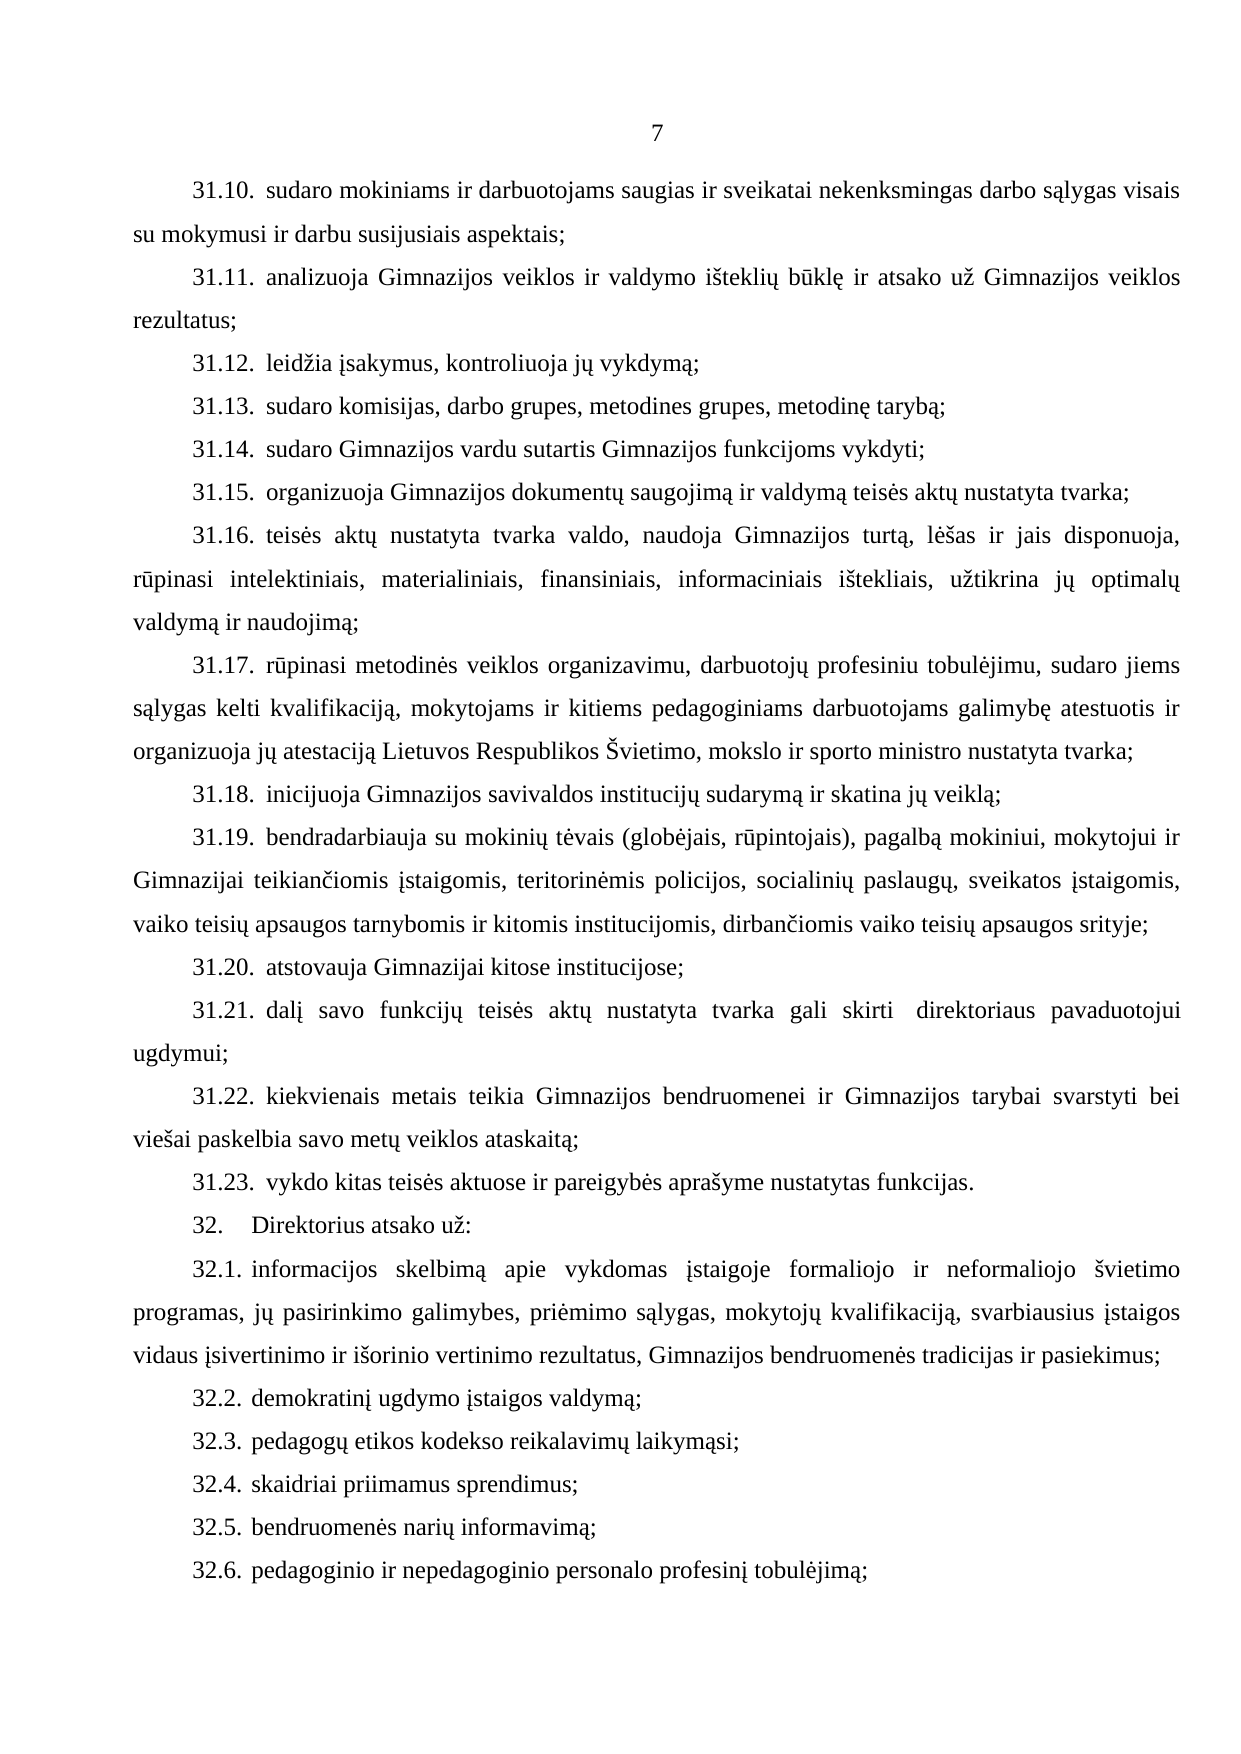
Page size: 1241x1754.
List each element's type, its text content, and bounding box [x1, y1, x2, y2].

text 31.19. bendradarbiauja su mokinių tėvais (globėjais, rūpintojais), pagalbą mokiniui, mokytojui ir Gimnazijai teikiančiomis įstaigomis, teritorinėmis policijos, socialinių paslaugų, sveikatos įstaigomis, vaiko teisių apsaugos tarnybomis ir kitomis institucijomis, dirbančiomis vaiko teisių apsaugos srityje; [133, 822, 1181, 937]
text 31.14. sudaro Gimnazijos vardu sutartis Gimnazijos funkcijoms vykdyti; [133, 434, 1181, 463]
text 32.2. demokratinį ugdymo įstaigos valdymą; [133, 1383, 1181, 1412]
text 32.5. bendruomenės narių informavimą; [133, 1512, 1181, 1541]
text 31.23. vykdo kitas teisės aktuose ir pareigybės aprašyme nustatytas funkcijas. [133, 1167, 1181, 1196]
text 32. Direktorius atsako už: [133, 1211, 1181, 1239]
text 31.16. teisės aktų nustatyta tvarka valdo, naudoja Gimnazijos turtą, lėšas ir jais disponuoja, rūpinasi intelektiniais, materialiniais, finansiniais, informaciniais ištekliais, užtikrina jų optimalų valdymą ir naudojimą; [133, 521, 1181, 636]
text 31.15. organizuoja Gimnazijos dokumentų saugojimą ir valdymą teisės aktų nustatyta tvarka; [133, 477, 1181, 506]
text 32.4. skaidriai priimamus sprendimus; [133, 1469, 1181, 1498]
text 31.18. inicijuoja Gimnazijos savivaldos institucijų sudarymą ir skatina jų veiklą; [133, 779, 1181, 808]
text 31.12. leidžia įsakymus, kontroliuoja jų vykdymą; [133, 348, 1181, 377]
text 31.17. rūpinasi metodinės veiklos organizavimu, darbuotojų profesiniu tobulėjimu, sudaro jiems sąlygas kelti kvalifikaciją, mokytojams ir kitiems pedagoginiams darbuotojams galimybę atestuotis ir organizuoja jų atestaciją Lietuvos Respublikos Švietimo, mokslo ir sporto ministro nustatyta tvarka; [133, 650, 1181, 765]
text 31.21. dalį savo funkcijų teisės aktų nustatyta tvarka gali skirti direktoriaus pavaduotojui ugdymui; [133, 995, 1181, 1067]
text 32.3. pedagogų etikos kodekso reikalavimų laikymąsi; [133, 1426, 1181, 1455]
text 32.6. pedagoginio ir nepedagoginio personalo profesinį tobulėjimą; [133, 1556, 1181, 1584]
text 31.13. sudaro komisijas, darbo grupes, metodines grupes, metodinę tarybą; [133, 391, 1181, 420]
text 32.1. informacijos skelbimą apie vykdomas įstaigoje formaliojo ir neformaliojo švietimo programas, jų pasirinkimo galimybes, priėmimo sąlygas, mokytojų kvalifikaciją, svarbiausius įstaigos vidaus įsivertinimo ir išorinio vertinimo rezultatus, Gimnazijos bendruomenės tradicijas ir pasiekimus; [133, 1254, 1181, 1369]
text 31.11. analizuoja Gimnazijos veiklos ir valdymo išteklių būklę ir atsako už Gimnazijos veiklos rezultatus; [133, 262, 1181, 334]
text 31.20. atstovauja Gimnazijai kitose institucijose; [133, 952, 1181, 981]
text 31.10. sudaro mokiniams ir darbuotojams saugias ir sveikatai nekenksmingas darbo sąlygas visais su mokymusi ir darbu susijusiais aspektais; [133, 176, 1181, 247]
text 31.22. kiekvienais metais teikia Gimnazijos bendruomenei ir Gimnazijos tarybai svarstyti bei viešai paskelbia savo metų veiklos ataskaitą; [133, 1081, 1181, 1153]
